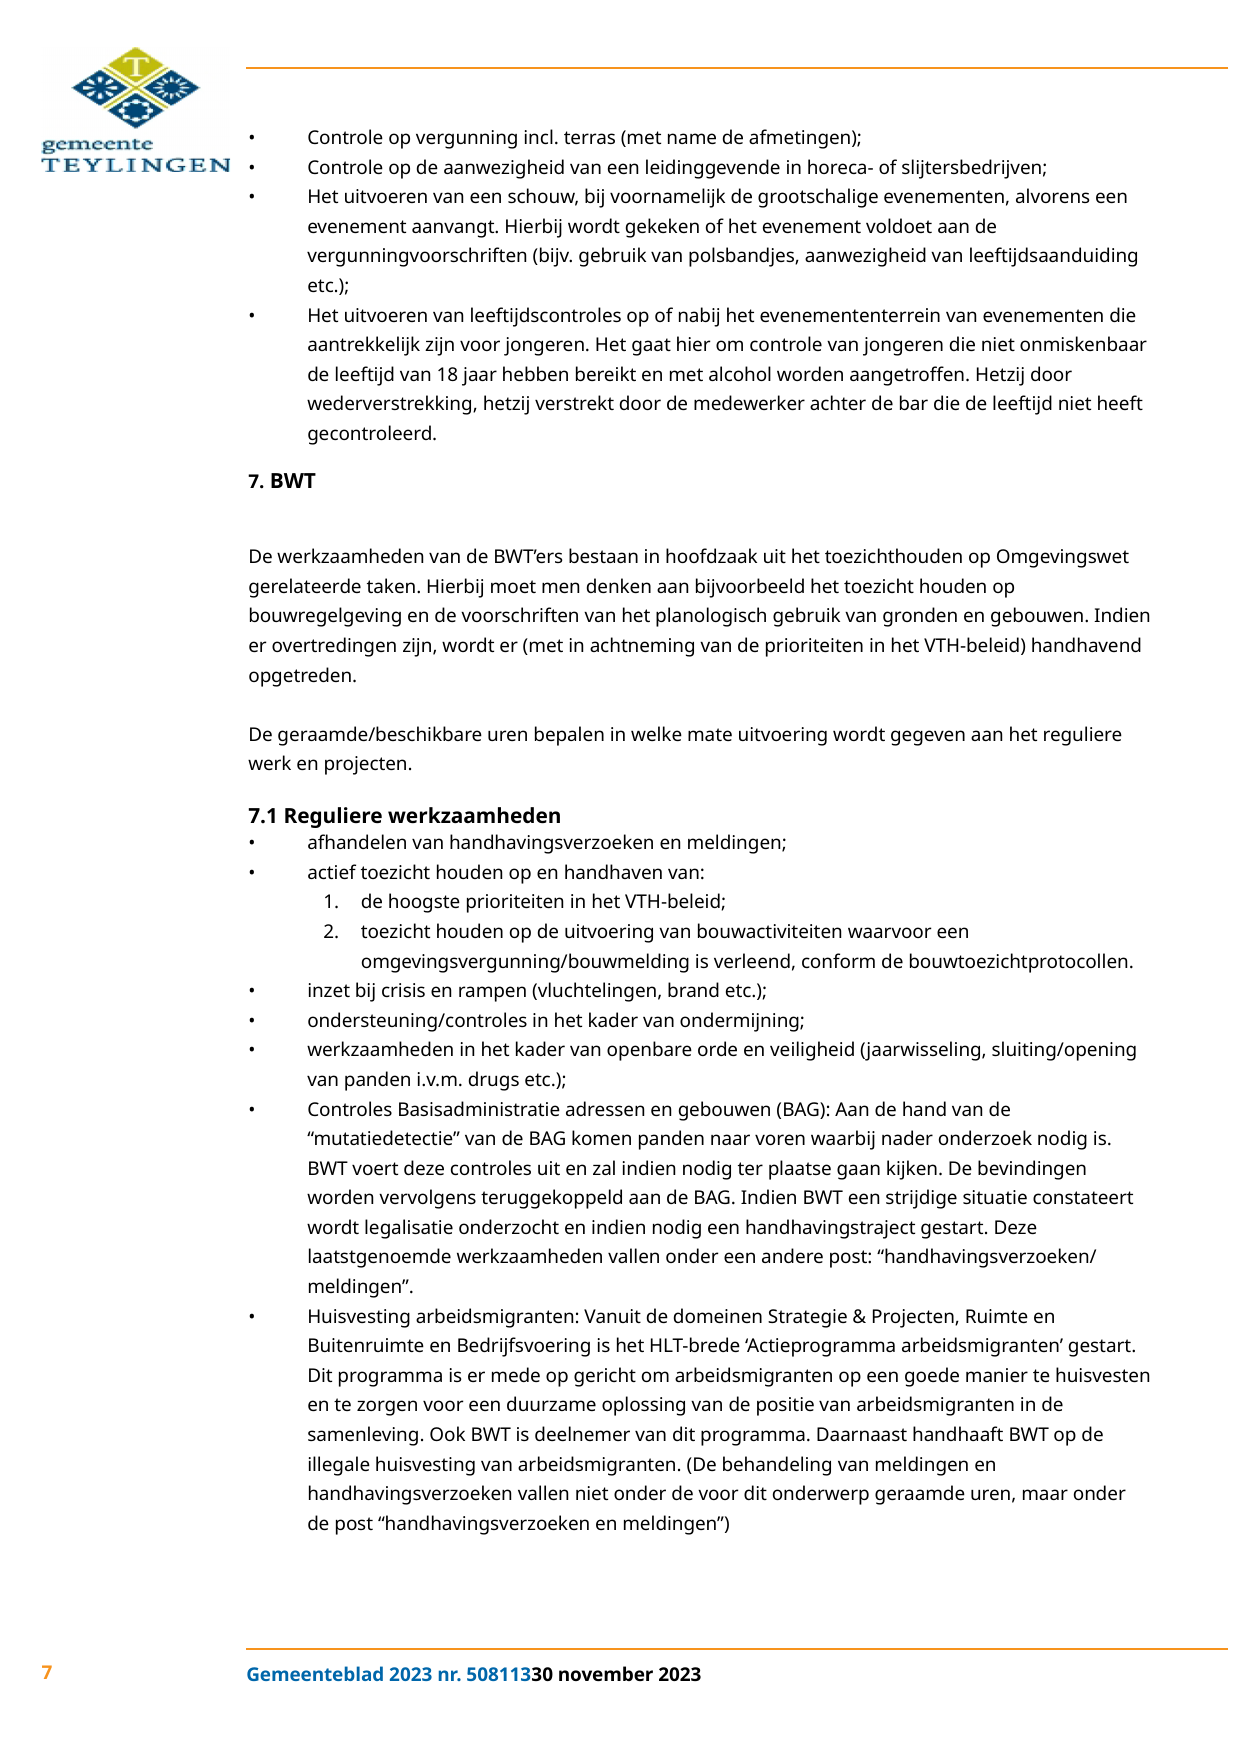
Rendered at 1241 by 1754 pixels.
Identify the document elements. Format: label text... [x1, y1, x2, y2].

list werkzaamheden in het kader van openbare orde en veiligheid (jaarwisseling, sluiting/opening van panden i.v.m. drugs etc.); [248, 1037, 1152, 1092]
list Controle op de aanwezigheid van een leidinggevende in horeca- of slijtersbedrijven; [248, 154, 1152, 180]
list Het uitvoeren van leeftijdscontroles op of nabij het evenemententerrein van evenementen die aantrekkelijk zijn voor jongeren. Het gaat hier om controle van jongeren die niet onmiskenbaar de leeftijd van 18 jaar hebben bereikt en met alcohol worden aangetroffen. Hetzij door wederverstrekking, hetzij verstrekt door de medewerker achter de bar die de leeftijd niet heeft gecontroleerd. [248, 302, 1152, 446]
text 7.1 Reguliere werkzaamheden [248, 801, 1152, 829]
list afhandelen van handhavingsverzoeken en meldingen; [248, 829, 1152, 855]
list de hoogste prioriteiten in het VTH-beleid; [323, 889, 1152, 914]
list actief toezicht houden op en handhaven van: [248, 859, 1152, 885]
text De geraamde/beschikbare uren bepalen in welke mate uitvoering wordt gegeven aan het reguliere werk en projecten. [248, 721, 1152, 776]
list Het uitvoeren van een schouw, bij voornamelijk de grootschalige evenementen, alvorens een evenement aanvangt. Hierbij wordt gekeken of het evenement voldoet aan de vergunningvoorschriften (bijv. gebruik van polsbandjes, aanwezigheid van leeftijdsaanduiding etc.); [248, 183, 1152, 298]
list Controle op vergunning incl. terras (met name de afmetingen); [248, 124, 1152, 150]
list ondersteuning/controles in het kader van ondermijning; [248, 1007, 1152, 1033]
text 7. BWT [248, 466, 1152, 494]
list toezicht houden op de uitvoering van bouwactiviteiten waarvoor een omgevingsvergunning/bouwmelding is verleend, conform de bouwtoezichtprotocollen. [323, 918, 1152, 973]
list inzet bij crisis en rampen (vluchtelingen, brand etc.); [248, 977, 1152, 1003]
list Controles Basisadministratie adressen en gebouwen (BAG): Aan de hand van de “mutatiedetectie” van de BAG komen panden naar voren waarbij nader onderzoek nodig is. BWT voert deze controles uit en zal indien nodig ter plaatse gaan kijken. De bevindingen worden vervolgens teruggekoppeld aan de BAG. Indien BWT een strijdige situatie constateert wordt legalisatie onderzocht en indien nodig een handhavingstraject gestart. Deze laatstgenoemde werkzaamheden vallen onder een andere post: “handhavingsverzoeken/ meldingen”. [248, 1096, 1152, 1299]
picture [41, 47, 231, 172]
text De werkzaamheden van de BWT’ers bestaan in hoofdzaak uit het toezichthouden op Omgevingswet gerelateerde taken. Hierbij moet men denken aan bijvoorbeeld het toezicht houden op bouwregelgeving en de voorschriften van het planologisch gebruik van gronden en gebouwen. Indien er overtredingen zijn, wordt er (met in achtneming van de prioriteiten in het VTH-beleid) handhavend opgetreden. [248, 543, 1152, 688]
list Huisvesting arbeidsmigranten: Vanuit de domeinen Strategie & Projecten, Ruimte en Buitenruimte en Bedrijfsvoering is het HLT-brede ‘Actieprogramma arbeidsmigranten’ gestart. Dit programma is er mede op gericht om arbeidsmigranten op een goede manier te huisvesten en te zorgen voor een duurzame oplossing van de positie van arbeidsmigranten in de samenleving. Ook BWT is deelnemer van dit programma. Daarnaast handhaaft BWT op de illegale huisvesting van arbeidsmigranten. (De behandeling van meldingen en handhavingsverzoeken vallen niet onder de voor dit onderwerp geraamde uren, maar onder de post “handhavingsverzoeken en meldingen”) [248, 1303, 1152, 1536]
